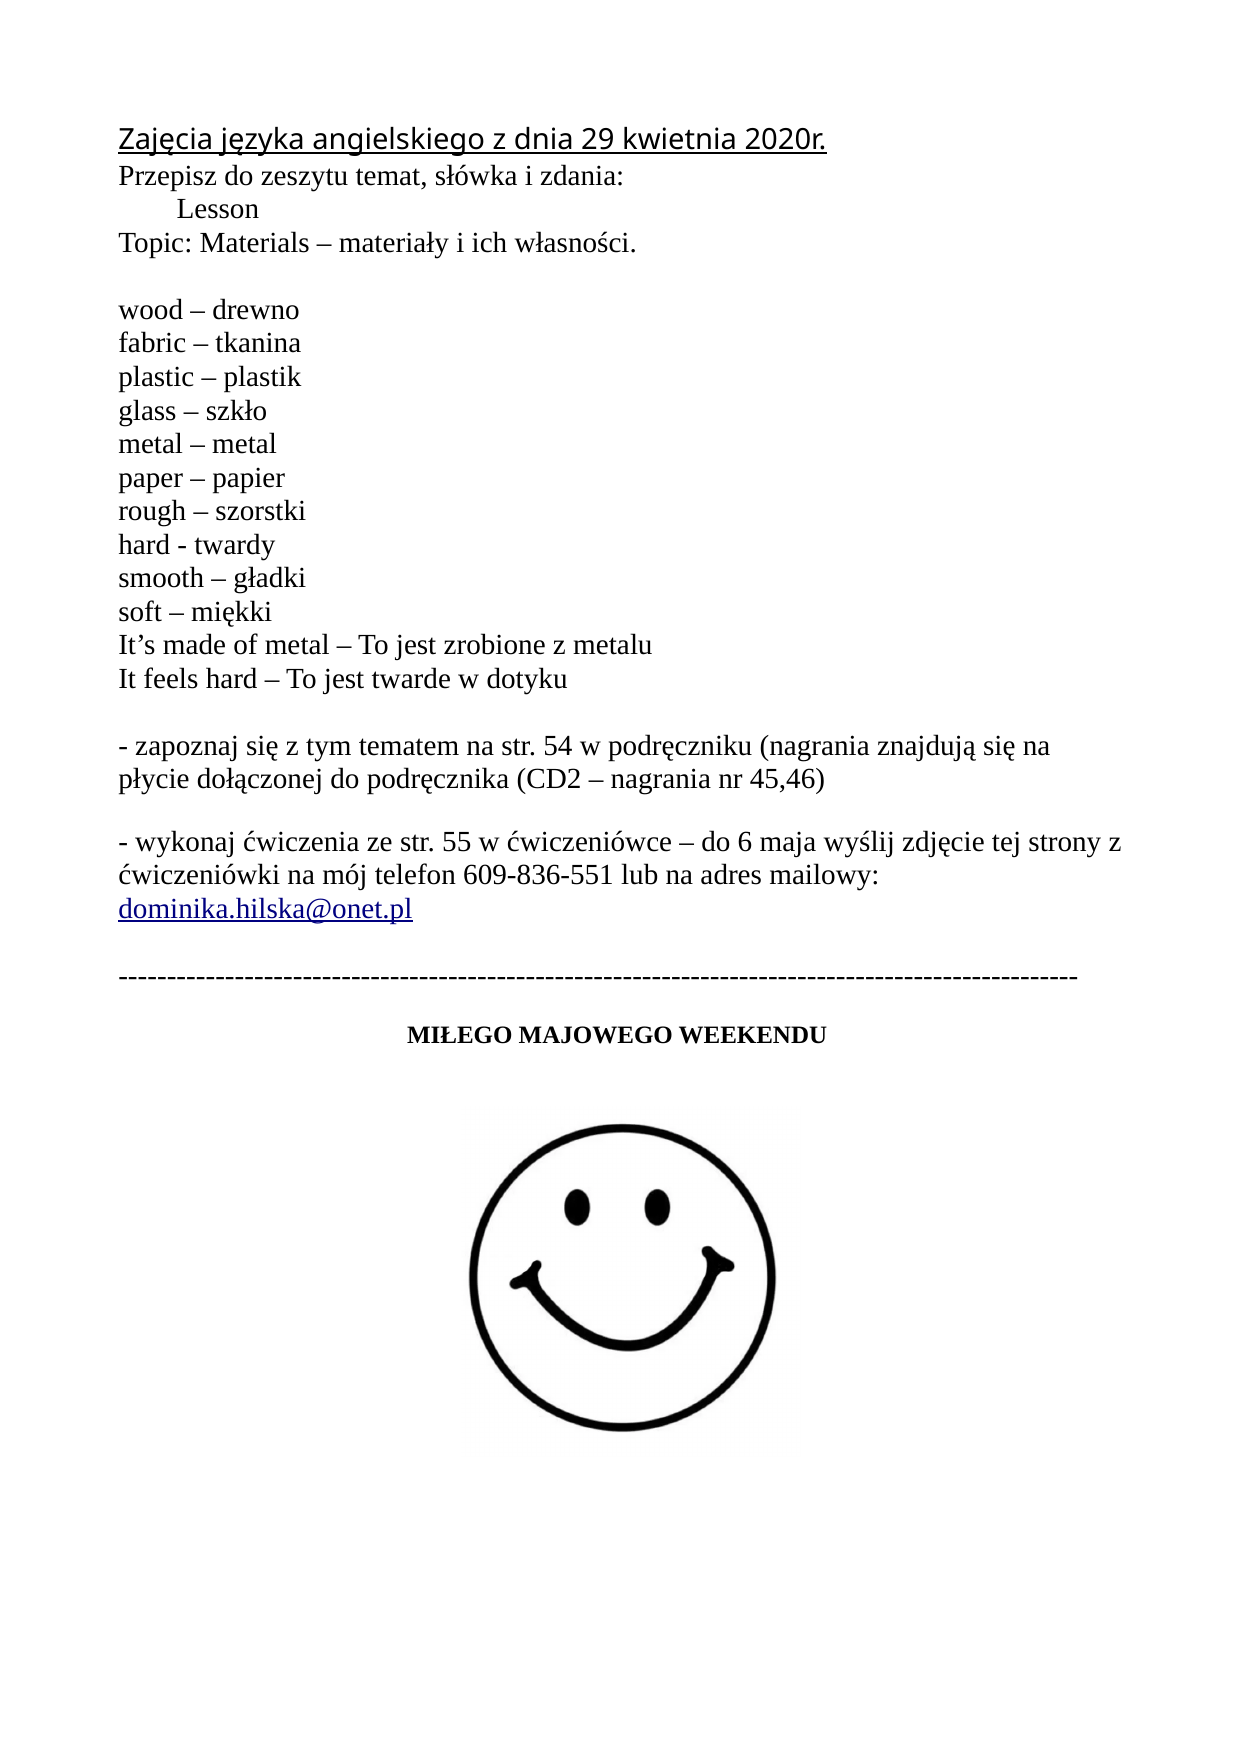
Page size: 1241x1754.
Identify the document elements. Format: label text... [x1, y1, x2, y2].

text Zajęcia języka angielskiego z dnia 29 kwietnia 2020r. [118, 118, 1122, 158]
text It feels hard – To jest twarde w dotyku [118, 661, 1122, 694]
text Topic: Materials – materiały i ich własności. [118, 225, 1122, 258]
text hard - twardy [118, 527, 1122, 560]
text wood – drewno [118, 292, 1122, 326]
text MIŁEGO MAJOWEGO WEEKENDU [118, 1020, 1122, 1049]
text plastic – plastik [118, 359, 1122, 393]
text fabric – tkanina [118, 326, 1122, 359]
text glass – szkło [118, 393, 1122, 426]
text - zapoznaj się z tym tematem na str. 54 w podręczniku (nagrania znajdują się na płycie dołączonej do podręcznika (CD2 – nagrania nr 45,46) [118, 728, 1122, 795]
text Lesson [118, 191, 1122, 225]
text smooth – gładki [118, 560, 1122, 594]
text --------------------------------------------------------------------------------------------------- [118, 958, 1122, 992]
text - wykonaj ćwiczenia ze str. 55 w ćwiczeniówce – do 6 maja wyślij zdjęcie tej strony z ćwiczeniówki na mój telefon 609-836-551 lub na adres mailowy: dominika.hilska@onet.pl [118, 824, 1122, 924]
picture [461, 1106, 801, 1457]
text soft – miękki [118, 594, 1122, 627]
text rough – szorstki [118, 493, 1122, 527]
text It’s made of metal – To jest zrobione z metalu [118, 627, 1122, 661]
text Przepisz do zeszytu temat, słówka i zdania: [118, 158, 1122, 191]
text metal – metal [118, 426, 1122, 460]
text paper – papier [118, 460, 1122, 493]
